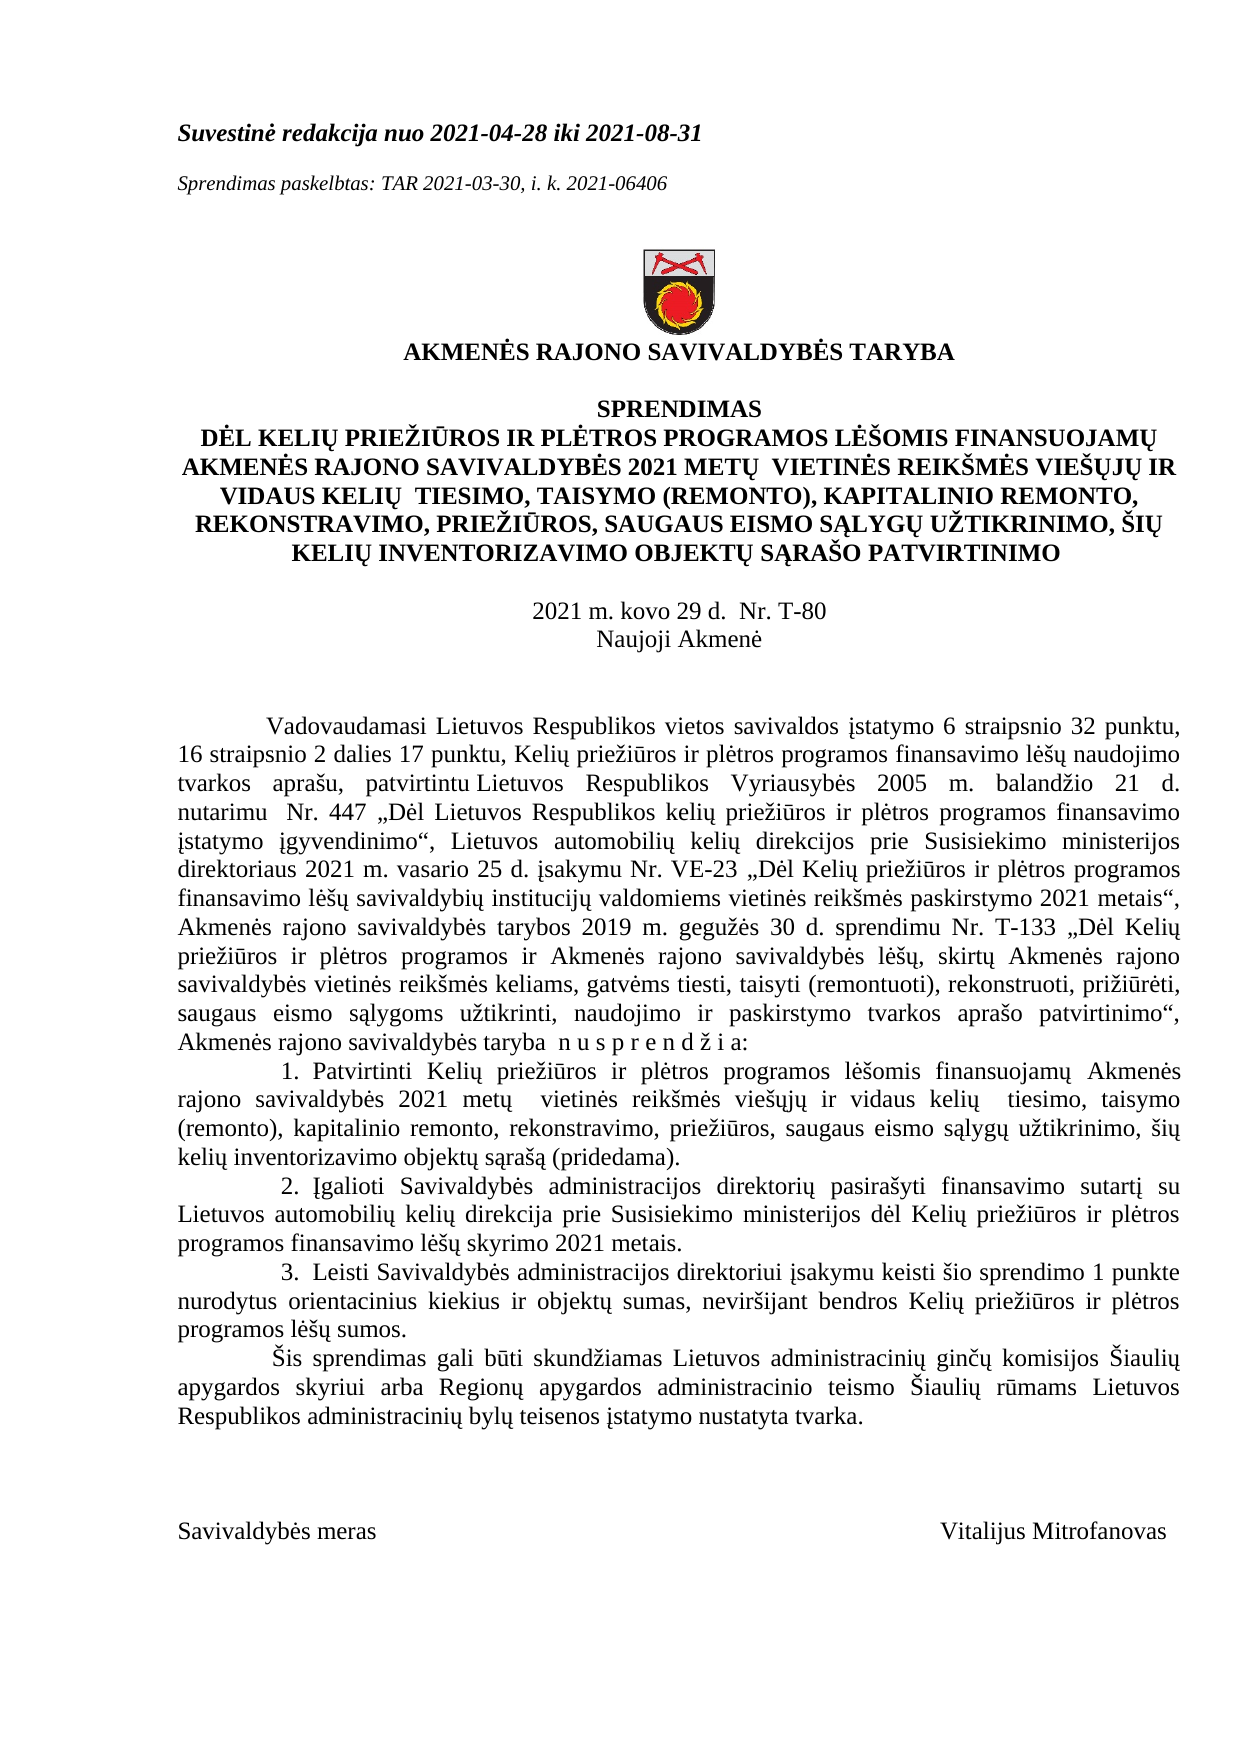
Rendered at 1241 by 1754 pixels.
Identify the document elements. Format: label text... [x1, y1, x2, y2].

text Naujoji Akmenė [177, 624, 1181, 653]
text Vadovaudamasi Lietuvos Respublikos vietos savivaldos įstatymo 6 straipsnio 32 punktu, 16 straipsnio 2 dalies 17 punktu, Kelių priežiūros ir plėtros programos finansavimo lėšų naudojimo tvarkos aprašu, patvirtintu Lietuvos Respublikos Vyriausybės 2005 m. balandžio 21 d. nutarimu Nr. 447 „Dėl Lietuvos Respublikos kelių priežiūros ir plėtros programos finansavimo įstatymo įgyvendinimo“, Lietuvos automobilių kelių direkcijos prie Susisiekimo ministerijos direktoriaus 2021 m. vasario 25 d. įsakymu Nr. VE-23 „Dėl Kelių priežiūros ir plėtros programos finansavimo lėšų savivaldybių institucijų valdomiems vietinės reikšmės paskirstymo 2021 metais“, Akmenės rajono savivaldybės tarybos 2019 m. gegužės 30 d. sprendimu Nr. T-133 „Dėl Kelių priežiūros ir plėtros programos ir Akmenės rajono savivaldybės lėšų, skirtų Akmenės rajono savivaldybės vietinės reikšmės keliams, gatvėms tiesti, taisyti (remontuoti), rekonstruoti, prižiūrėti, saugaus eismo sąlygoms užtikrinti, naudojimo ir paskirstymo tvarkos aprašo patvirtinimo“, Akmenės rajono savivaldybės taryba n u s p r e n d ž i a: [177, 711, 1181, 1056]
text Suvestinė redakcija nuo 2021-04-28 iki 2021-08-31 [177, 118, 1181, 147]
text AKMENĖS RAJONO SAVIVALDYBĖS TARYBA [177, 337, 1181, 366]
text 3. Leisti Savivaldybės administracijos direktoriui įsakymu keisti šio sprendimo 1 punkte nurodytus orientacinius kiekius ir objektų sumas, neviršijant bendros Kelių priežiūros ir plėtros programos lėšų sumos. [177, 1257, 1181, 1343]
text 2021 m. kovo 29 d. Nr. T-80 [177, 596, 1181, 624]
text 1. Patvirtinti Kelių priežiūros ir plėtros programos lėšomis finansuojamų Akmenės rajono savivaldybės 2021 metų vietinės reikšmės viešųjų ir vidaus kelių tiesimo, taisymo (remonto), kapitalinio remonto, rekonstravimo, priežiūros, saugaus eismo sąlygų užtikrinimo, šių kelių inventorizavimo objektų sąrašą (pridedama). [177, 1056, 1181, 1171]
text 2. Įgalioti Savivaldybės administracijos direktorių pasirašyti finansavimo sutartį su Lietuvos automobilių kelių direkcija prie Susisiekimo ministerijos dėl Kelių priežiūros ir plėtros programos finansavimo lėšų skyrimo 2021 metais. [177, 1171, 1181, 1257]
text Savivaldybės meras Vitalijus Mitrofanovas [177, 1516, 1181, 1544]
text DĖL KELIŲ PRIEŽIŪROS IR PLĖTROS PROGRAMOS LĖŠOMIS FINANSUOJAMŲ AKMENĖS RAJONO SAVIVALDYBĖS 2021 METŲ VIETINĖS REIKŠMĖS VIEŠŲJŲ IR VIDAUS KELIŲ TIESIMO, TAISYMO (REMONTO), KAPITALINIO REMONTO, REKONSTRAVIMO, PRIEŽIŪROS, SAUGAUS EISMO SĄLYGŲ UŽTIKRINIMO, ŠIŲ KELIŲ INVENTORIZAVIMO OBJEKTŲ SĄRAŠO PATVIRTINIMO [177, 423, 1181, 567]
text SPRENDIMAS [177, 394, 1181, 423]
text Šis sprendimas gali būti skundžiamas Lietuvos administracinių ginčų komisijos Šiaulių apygardos skyriui arba Regionų apygardos administracinio teismo Šiaulių rūmams Lietuvos Respublikos administracinių bylų teisenos įstatymo nustatyta tvarka. [177, 1343, 1181, 1429]
text Sprendimas paskelbtas: TAR 2021-03-30, i. k. 2021-06406 [177, 171, 1181, 195]
